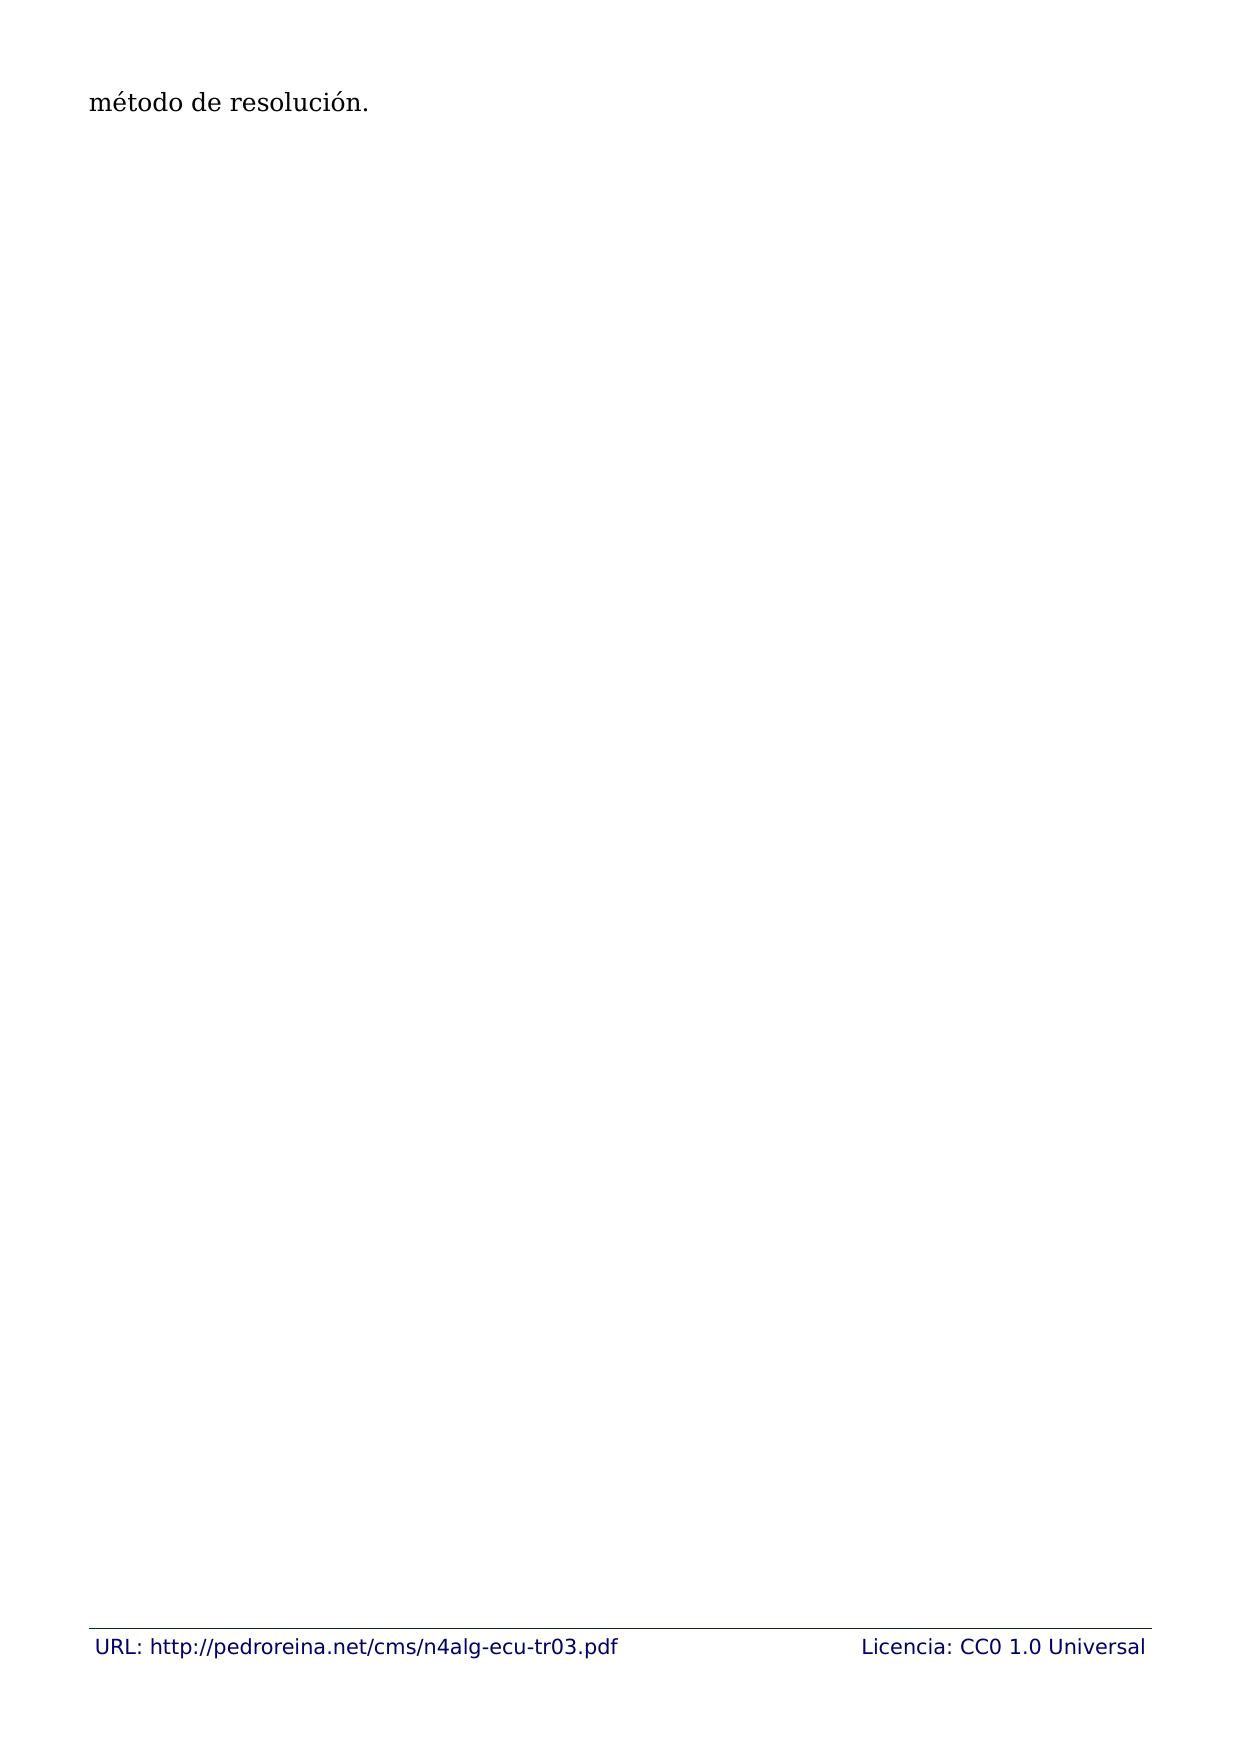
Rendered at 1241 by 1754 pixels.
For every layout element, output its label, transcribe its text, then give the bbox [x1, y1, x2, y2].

text método de resolución. [88, 88, 1152, 118]
